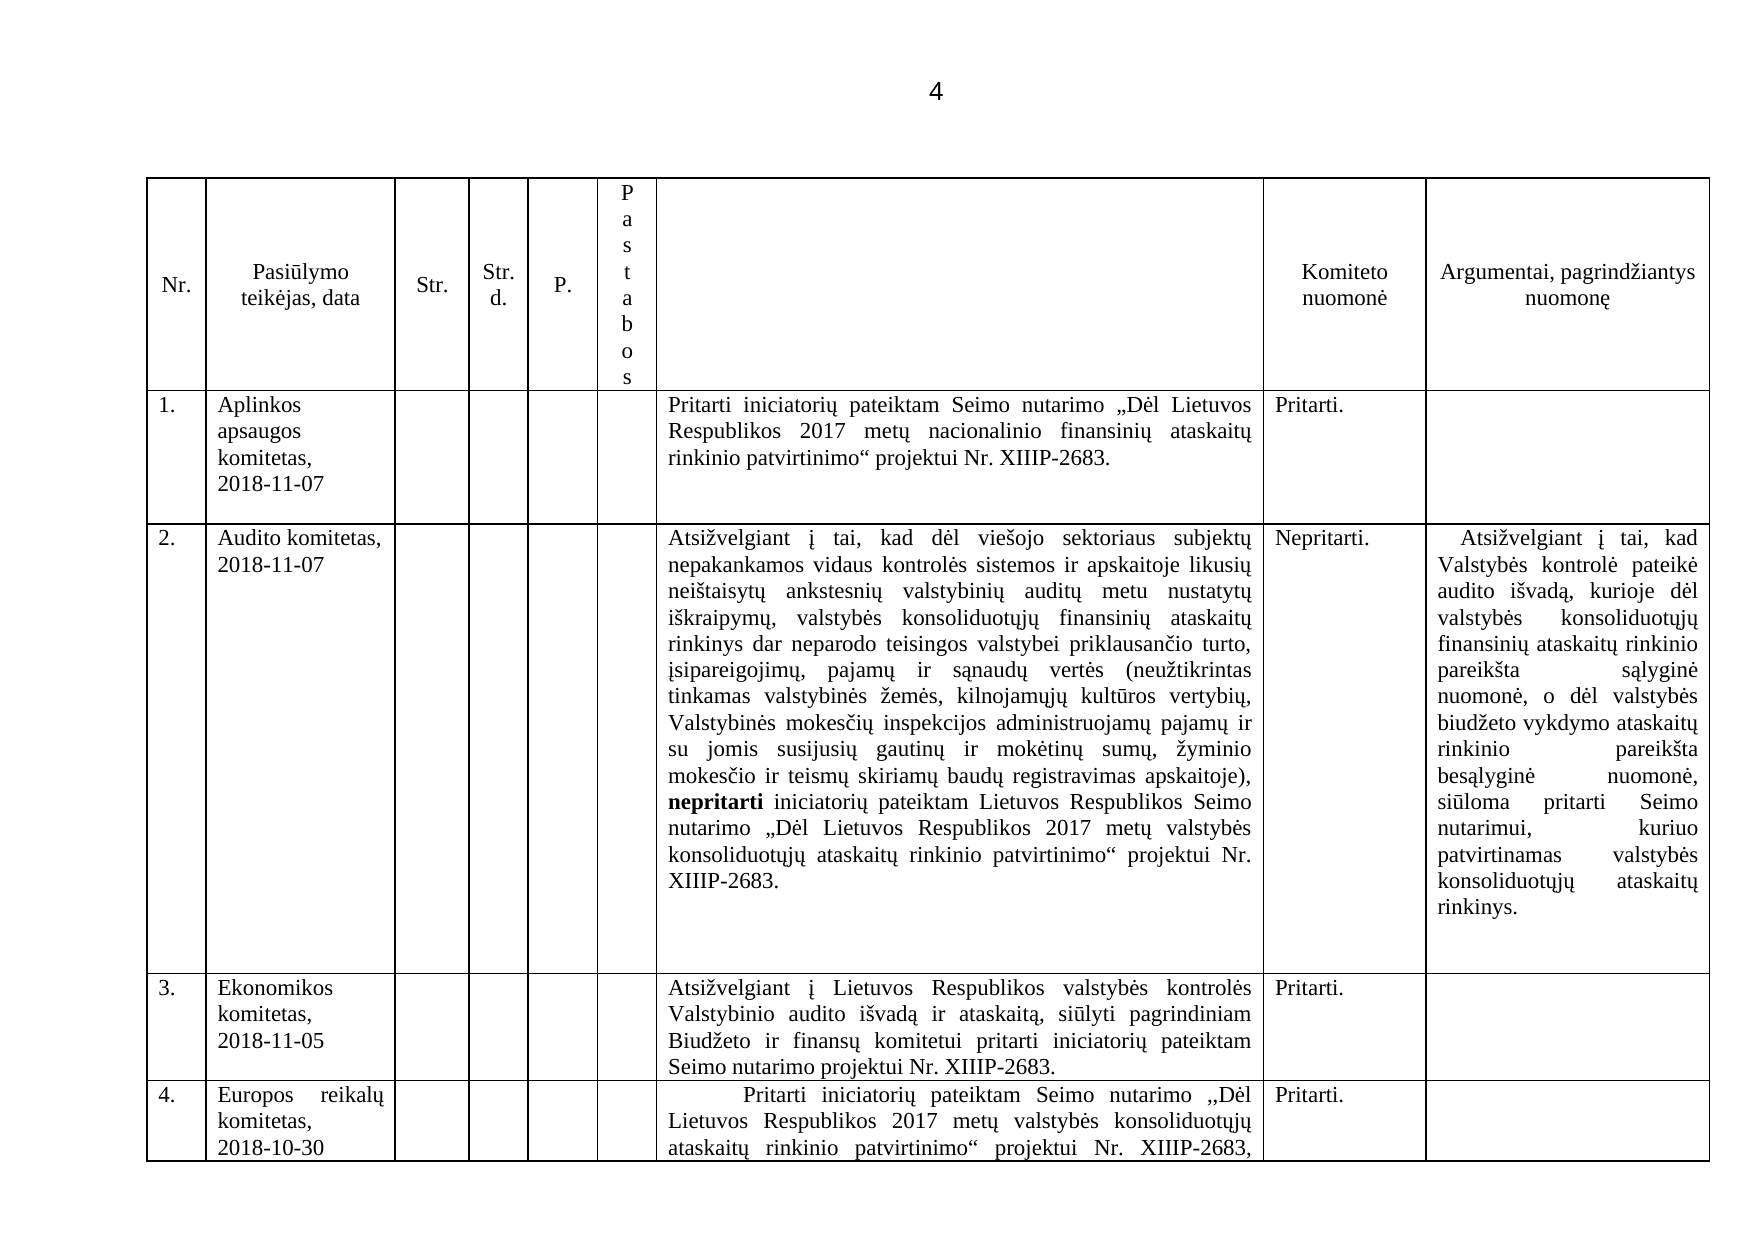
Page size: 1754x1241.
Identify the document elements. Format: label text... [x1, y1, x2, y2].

table_header Pastabos [598, 179, 656, 389]
table_cell Pritarti iniciatorių pateiktam Seimo nutarimo „Dėl Lietuvos Respublikos 2017 metų nacionalinio finansinių ataskaitų rinkinio patvirtinimo“ projektui Nr. XIIIP-2683. [657, 391, 1263, 523]
table_cell [470, 1081, 527, 1160]
table_cell Pritarti. [1264, 974, 1425, 1079]
table_cell Atsižvelgiant į tai, kad Valstybės kontrolė pateikė audito išvadą, kurioje dėl valstybės konsoliduotųjų finansinių ataskaitų rinkinio pareikšta sąlyginė nuomonė, o dėl valstybės biudžeto vykdymo ataskaitų rinkinio pareikšta besąlyginė nuomonė, siūloma pritarti Seimo nutarimui, kuriuo patvirtinamas valstybės konsoliduotųjų ataskaitų rinkinys. [1427, 525, 1709, 972]
table_header Nr. [148, 179, 205, 389]
table_cell [1427, 1081, 1709, 1160]
table_cell Europos reikalų komitetas, 2018-10-30 [207, 1081, 394, 1160]
table_cell [529, 1081, 597, 1160]
table_cell Pritarti. [1264, 391, 1425, 523]
table_cell Aplinkos apsaugos komitetas, 2018-11-07 [207, 391, 394, 523]
table_cell Nepritarti. [1264, 525, 1425, 972]
table_cell Atsižvelgiant į Lietuvos Respublikos valstybės kontrolės Valstybinio audito išvadą ir ataskaitą, siūlyti pagrindiniam Biudžeto ir finansų komitetui pritarti iniciatorių pateiktam Seimo nutarimo projektui Nr. XIIIP-2683. [657, 974, 1263, 1079]
table_header [657, 179, 1263, 389]
table_cell 1. [148, 391, 205, 523]
table_cell [598, 525, 656, 972]
table_cell [598, 1081, 656, 1160]
table_cell [470, 525, 527, 972]
table_cell Atsižvelgiant į tai, kad dėl viešojo sektoriaus subjektų nepakankamos vidaus kontrolės sistemos ir apskaitoje likusių neištaisytų ankstesnių valstybinių auditų metu nustatytų iškraipymų, valstybės konsoliduotųjų finansinių ataskaitų rinkinys dar neparodo teisingos valstybei priklausančio turto, įsipareigojimų, pajamų ir sąnaudų vertės (neužtikrintas tinkamas valstybinės žemės, kilnojamųjų kultūros vertybių, Valstybinės mokesčių inspekcijos administruojamų pajamų ir su jomis susijusių gautinų ir mokėtinų sumų, žyminio mokesčio ir teismų skiriamų baudų registravimas apskaitoje), nepritarti iniciatorių pateiktam Lietuvos Respublikos Seimo nutarimo „Dėl Lietuvos Respublikos 2017 metų valstybės konsoliduotųjų ataskaitų rinkinio patvirtinimo“ projektui Nr. XIIIP-2683. [657, 525, 1263, 972]
table_cell [1427, 391, 1709, 523]
table_cell [470, 391, 527, 523]
table_cell [396, 1081, 468, 1160]
table_cell 3. [148, 974, 205, 1079]
table_cell Audito komitetas, 2018-11-07 [207, 525, 394, 972]
table_cell [598, 391, 656, 523]
table_cell Ekonomikos komitetas, 2018-11-05 [207, 974, 394, 1079]
table_cell [529, 391, 597, 523]
table_cell [470, 974, 527, 1079]
table_header Komiteto nuomonė [1264, 179, 1425, 389]
table_header Argumentai, pagrindžiantys nuomonę [1427, 179, 1709, 389]
table_cell [396, 525, 468, 972]
table_cell [598, 974, 656, 1079]
table_cell [1427, 974, 1709, 1079]
table_cell Str. [396, 179, 468, 389]
table_cell [529, 974, 597, 1079]
table_cell 4. [148, 1081, 205, 1160]
table_cell [396, 391, 468, 523]
table_cell P. [529, 179, 597, 389]
table_header Pasiūlymo teikėjas, data [207, 179, 394, 389]
table_cell 2. [148, 525, 205, 972]
table_cell [529, 525, 597, 972]
table_cell Pritarti iniciatorių pateiktam Seimo nutarimo ,,Dėl Lietuvos Respublikos 2017 metų valstybės konsoliduotųjų ataskaitų rinkinio patvirtinimo“ projektui Nr. XIIIP-2683, [657, 1081, 1263, 1160]
table_cell Str. d. [470, 179, 527, 389]
table_cell Pritarti. [1264, 1081, 1425, 1160]
table_cell [396, 974, 468, 1079]
